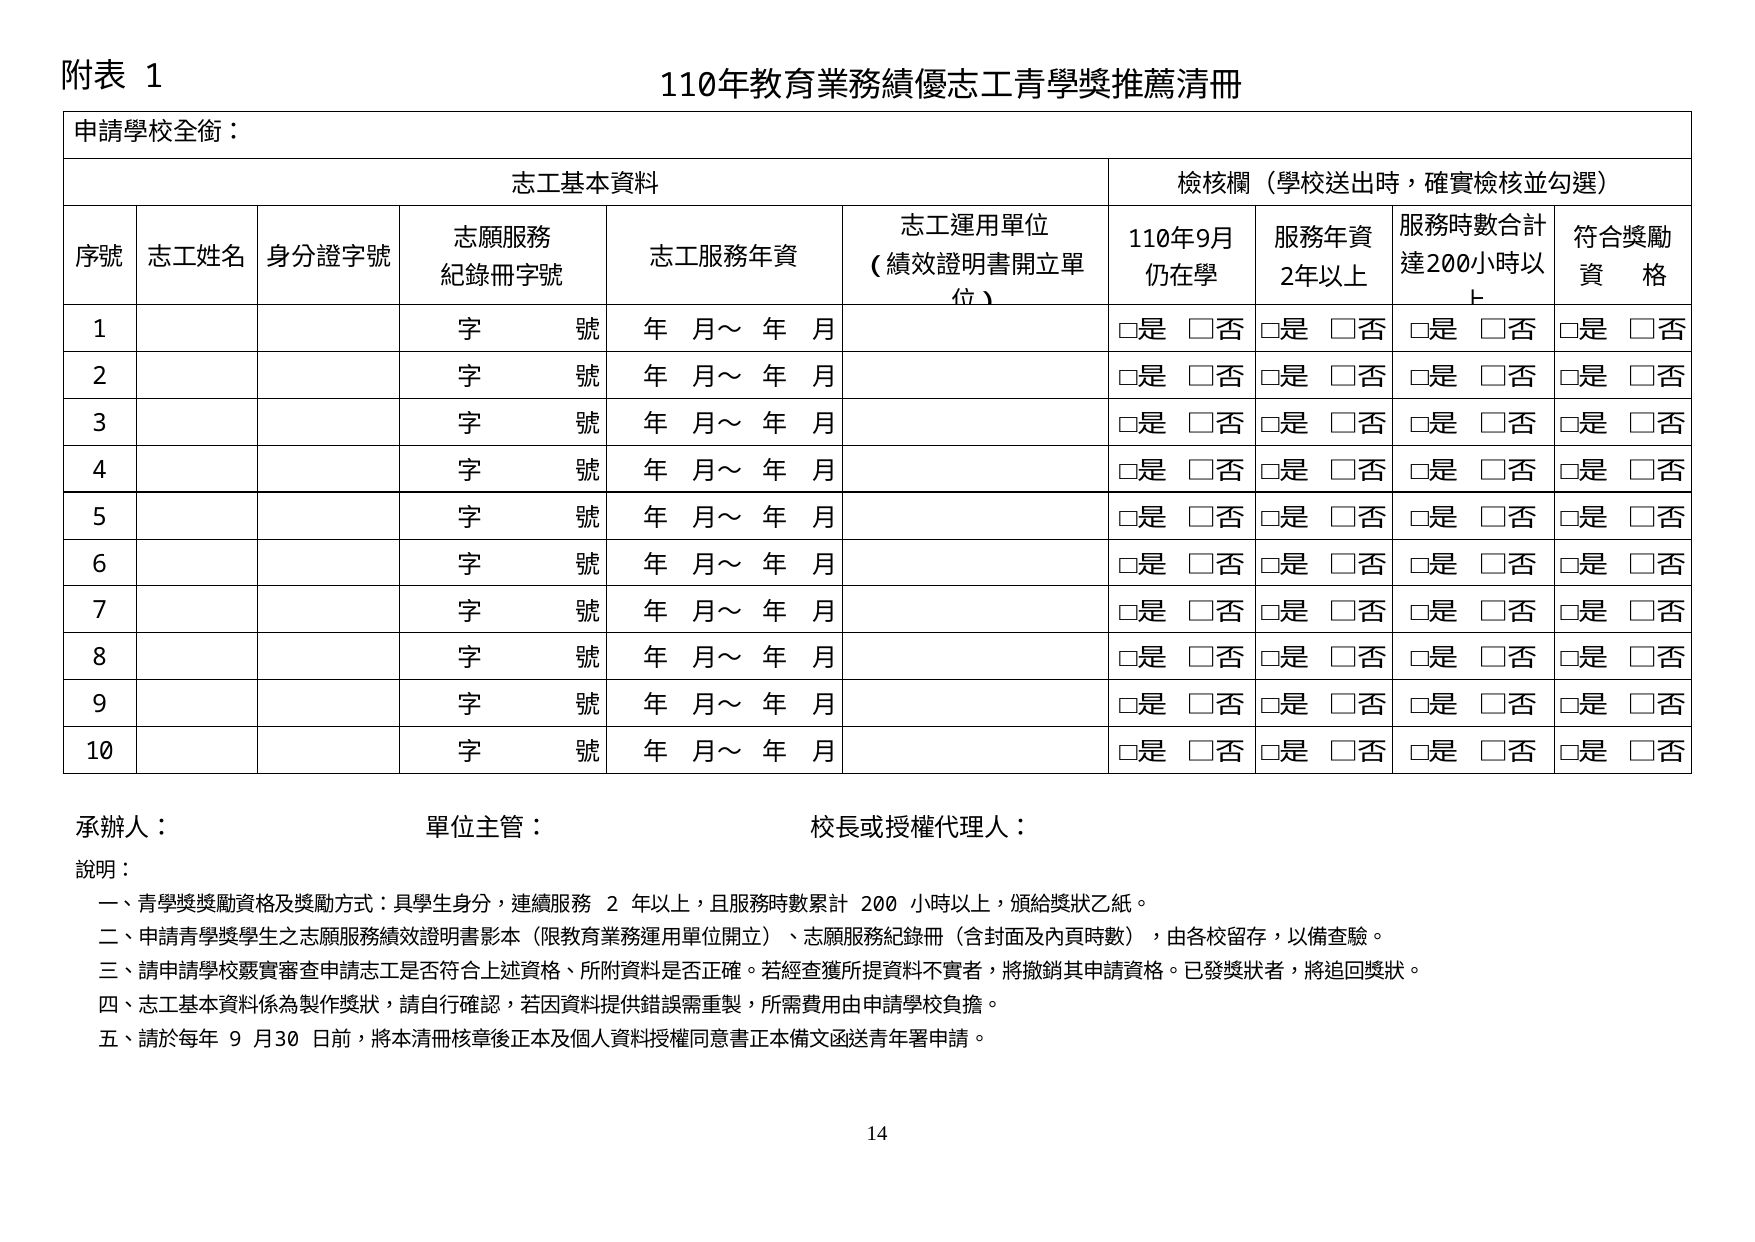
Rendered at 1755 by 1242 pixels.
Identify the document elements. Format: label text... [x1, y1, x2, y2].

table_cell □是 □否 [1256, 727, 1392, 773]
table_cell 檢核欄（學校送出時，確實檢核並勾選） [1109, 159, 1691, 204]
table_cell □是 □否 [1109, 540, 1255, 585]
table_cell 字 號 [400, 493, 606, 538]
table_cell □是 □否 [1555, 446, 1691, 491]
table_cell [258, 352, 399, 398]
table_cell □是 □否 [1256, 399, 1392, 445]
table_cell 年 月～ 年 月 [607, 399, 842, 445]
table_cell [137, 352, 257, 398]
table_cell □是 □否 [1393, 680, 1554, 726]
table_cell 志工姓名 [137, 206, 257, 304]
text 四、志工基本資料係為製作獎狀，請自行確認，若因資料提供錯誤需重製，所需費用由申請學校負擔。 [98, 985, 1698, 1019]
text 五、請於每年 9 月30 日前，將本清冊核章後正本及個人資料授權同意書正本備文函送青年署申請。 [98, 1019, 1698, 1053]
table_cell [258, 727, 399, 773]
table_cell [258, 540, 399, 585]
table_cell □是 □否 [1555, 399, 1691, 445]
table_cell □是 □否 [1109, 399, 1255, 445]
table_cell 字 號 [400, 305, 606, 351]
table_cell □是 □否 [1256, 633, 1392, 679]
table_cell [843, 493, 1108, 538]
table_cell □是 □否 [1555, 352, 1691, 398]
table_cell [843, 680, 1108, 726]
table_cell 年 月～ 年 月 [607, 680, 842, 726]
table_cell [258, 399, 399, 445]
table_cell 年 月～ 年 月 [607, 540, 842, 585]
table_cell [258, 586, 399, 632]
table_cell 身分證字號 [258, 206, 399, 304]
table_cell □是 □否 [1555, 586, 1691, 632]
table_cell □是 □否 [1393, 399, 1554, 445]
table_cell [258, 493, 399, 538]
table_cell 年 月～ 年 月 [607, 446, 842, 491]
table_cell □是 □否 [1109, 586, 1255, 632]
table_cell [843, 633, 1108, 679]
table_cell 字 號 [400, 680, 606, 726]
table_cell 年 月～ 年 月 [607, 493, 842, 538]
table_cell [137, 727, 257, 773]
table_cell [258, 680, 399, 726]
table_cell 字 號 [400, 399, 606, 445]
table_cell 4 [64, 446, 136, 491]
table_cell □是 □否 [1109, 493, 1255, 538]
table_cell □是 □否 [1256, 446, 1392, 491]
table_cell □是 □否 [1109, 633, 1255, 679]
table_cell [843, 727, 1108, 773]
table_cell □是 □否 [1393, 586, 1554, 632]
table_cell □是 □否 [1555, 540, 1691, 585]
table_cell 序號 [64, 206, 136, 304]
table_cell □是 □否 [1256, 352, 1392, 398]
table_cell □是 □否 [1109, 352, 1255, 398]
table_cell 志願服務 紀錄冊字號 [400, 206, 606, 304]
table_cell 字 號 [400, 352, 606, 398]
table_cell □是 □否 [1393, 727, 1554, 773]
table_cell [137, 305, 257, 351]
table_cell □是 □否 [1393, 305, 1554, 351]
table_cell 年 月～ 年 月 [607, 633, 842, 679]
table_cell 字 號 [400, 586, 606, 632]
table_cell 8 [64, 633, 136, 679]
table_cell [843, 586, 1108, 632]
table_cell □是 □否 [1109, 727, 1255, 773]
table_cell □是 □否 [1256, 540, 1392, 585]
table_cell 服務年資 2年以上 [1256, 206, 1392, 304]
table_cell [137, 540, 257, 585]
text 二、申請青學獎學生之志願服務績效證明書影本（限教育業務運用單位開立）、志願服務紀錄冊（含封面及內頁時數），由各校留存，以備查驗。 [98, 917, 1698, 951]
table_cell 5 [64, 493, 136, 538]
table_cell 志工服務年資 [607, 206, 842, 304]
table_cell □是 □否 [1555, 305, 1691, 351]
table_cell 10 [64, 727, 136, 773]
table_cell □是 □否 [1256, 305, 1392, 351]
table_cell 年 月～ 年 月 [607, 586, 842, 632]
table_cell [137, 399, 257, 445]
table_cell □是 □否 [1393, 446, 1554, 491]
text 承辦人： 單位主管： 校長或授權代理人： [75, 808, 1700, 844]
table_cell 110年9月 仍在學 [1109, 206, 1255, 304]
table_cell □是 □否 [1555, 493, 1691, 538]
table_cell [843, 399, 1108, 445]
table_cell 字 號 [400, 446, 606, 491]
table_cell [843, 352, 1108, 398]
table_cell 志工運用單位 (績效證明書開立單位) [843, 206, 1108, 304]
table_cell □是 □否 [1555, 680, 1691, 726]
table_cell 志工基本資料 [64, 159, 1108, 204]
table_cell 6 [64, 540, 136, 585]
table_cell □是 □否 [1555, 633, 1691, 679]
table_cell □是 □否 [1109, 446, 1255, 491]
table_header 申請學校全銜： [64, 112, 1691, 157]
table_cell □是 □否 [1393, 493, 1554, 538]
table_cell [137, 493, 257, 538]
text 說明： [75, 853, 1700, 883]
table_cell □是 □否 [1256, 586, 1392, 632]
table_cell 字 號 [400, 540, 606, 585]
table_cell [843, 540, 1108, 585]
table_cell 7 [64, 586, 136, 632]
table_cell □是 □否 [1256, 493, 1392, 538]
table_cell 年 月～ 年 月 [607, 352, 842, 398]
table_cell □是 □否 [1393, 540, 1554, 585]
table_cell [137, 586, 257, 632]
table_cell □是 □否 [1109, 680, 1255, 726]
table_cell [843, 446, 1108, 491]
table_cell 字 號 [400, 727, 606, 773]
table_cell 年 月～ 年 月 [607, 727, 842, 773]
table_cell [137, 446, 257, 491]
table_cell [258, 633, 399, 679]
table_cell □是 □否 [1393, 633, 1554, 679]
table_cell □是 □否 [1109, 305, 1255, 351]
table_cell 字 號 [400, 633, 606, 679]
table_cell □是 □否 [1393, 352, 1554, 398]
table_cell 3 [64, 399, 136, 445]
table_cell [843, 305, 1108, 351]
table_cell [258, 305, 399, 351]
table_cell 9 [64, 680, 136, 726]
table_cell [137, 680, 257, 726]
table_cell 2 [64, 352, 136, 398]
table_cell 年 月～ 年 月 [607, 305, 842, 351]
table_cell 服務時數合計達200小時以上 [1393, 206, 1554, 304]
text 三、請申請學校覈實審查申請志工是否符合上述資格、所附資料是否正確。若經查獲所提資料不實者，將撤銷其申請資格。已發獎狀者，將追回獎狀。 [98, 951, 1698, 985]
table_cell □是 □否 [1256, 680, 1392, 726]
table_cell [258, 446, 399, 491]
text 附表 1 110年教育業務績優志工青學獎推薦清冊 [60, 52, 1700, 102]
text 一、青學獎獎勵資格及獎勵方式：具學生身分，連續服務 2 年以上，且服務時數累計 200 小時以上，頒給獎狀乙紙。 [98, 883, 1698, 917]
table_cell 符合獎勵 資 格 [1555, 206, 1691, 304]
table_cell [137, 633, 257, 679]
table_cell 1 [64, 305, 136, 351]
table_cell □是 □否 [1555, 727, 1691, 773]
